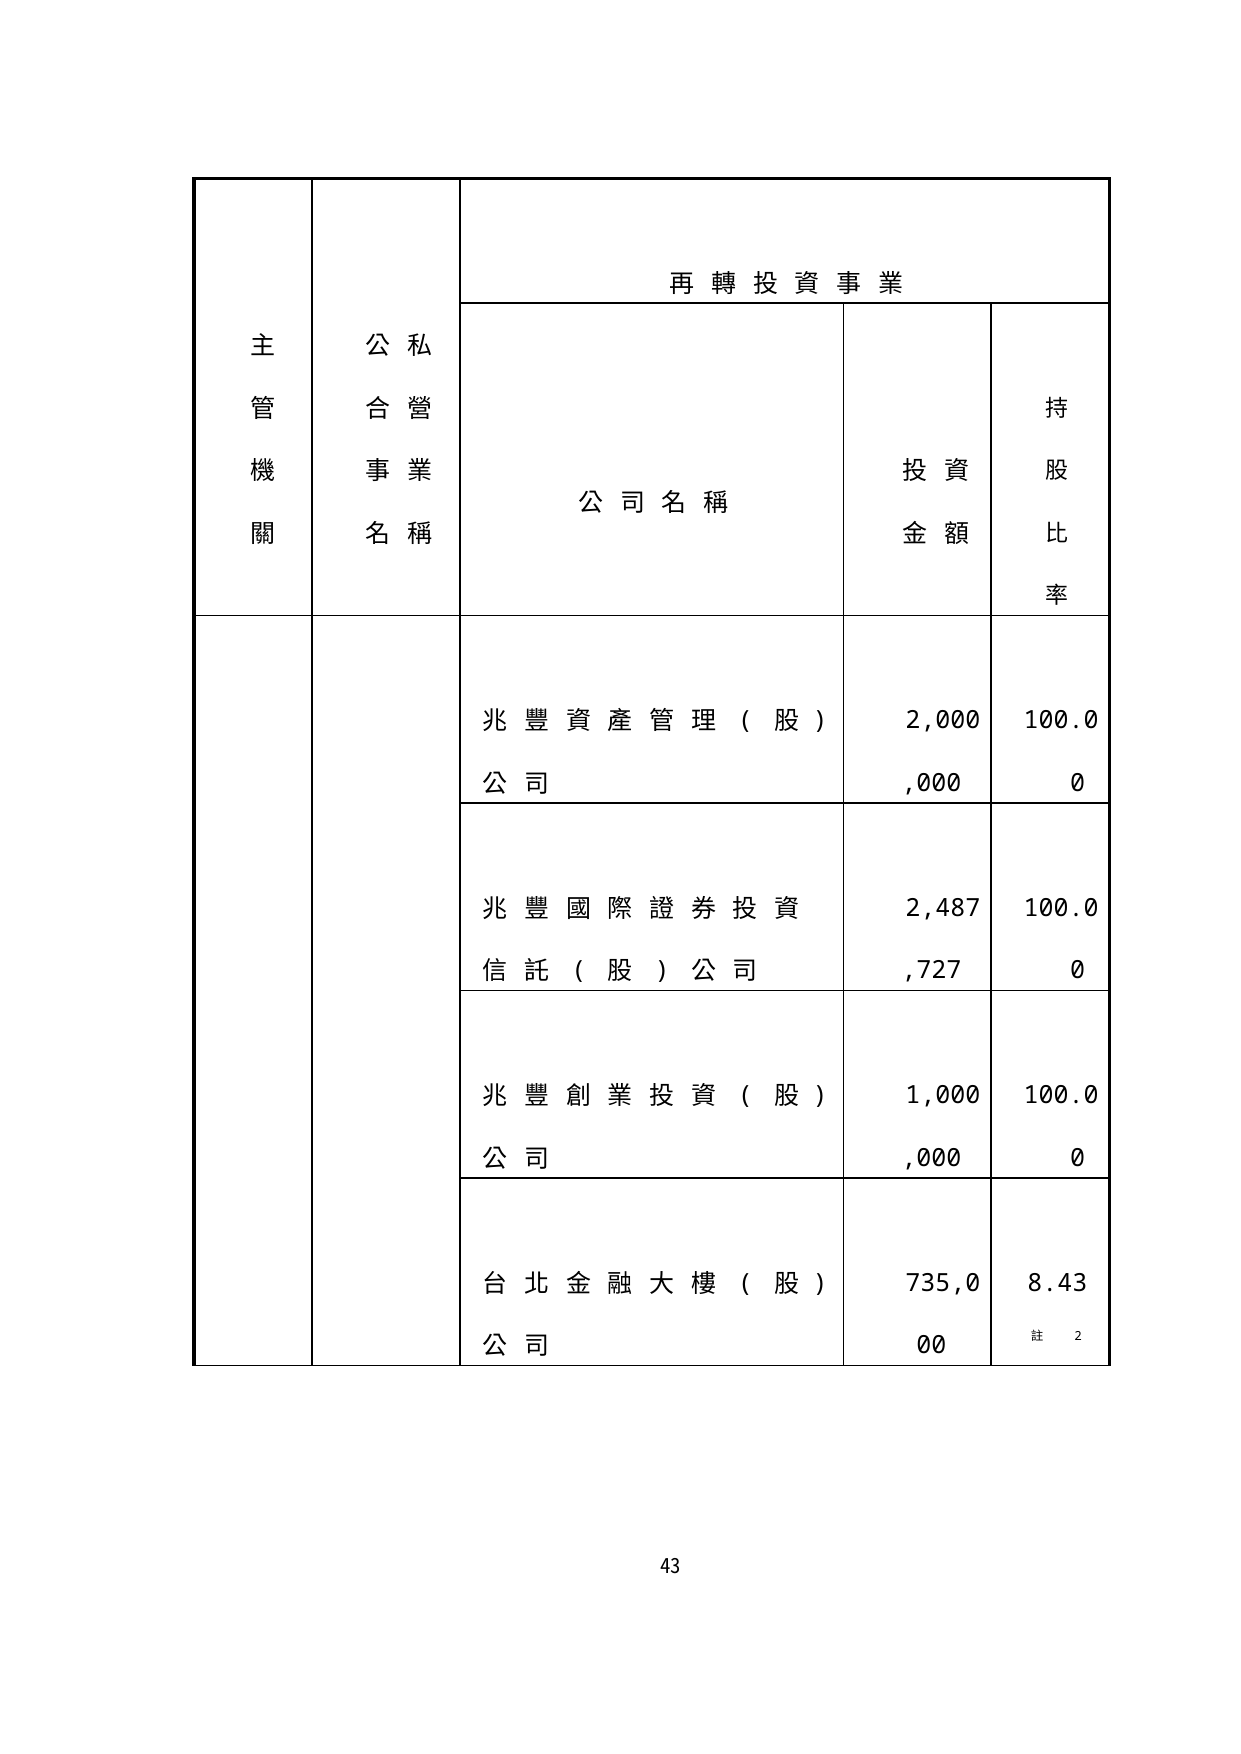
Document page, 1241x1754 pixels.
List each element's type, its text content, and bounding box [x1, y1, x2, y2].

table_cell 735,000 [844, 1179, 990, 1365]
table_cell 100.00 [992, 616, 1108, 802]
table_cell 公司名稱 [461, 304, 843, 615]
table_cell 100.00 [992, 991, 1108, 1177]
table_cell 投資金額 [844, 304, 990, 615]
table_cell 2,487,727 [844, 804, 990, 990]
table_cell 兆豐資產管理(股)公司 [461, 616, 843, 802]
table_cell 兆豐國際證券投資信託(股)公司 [461, 804, 843, 990]
table_cell [313, 616, 459, 1365]
table_cell 持股比率 [992, 304, 1108, 615]
table_cell 台北金融大樓(股)公司 [461, 1179, 843, 1365]
table_header 主管 機關 [196, 180, 311, 615]
table_header 公私合營 事業名稱 [313, 180, 459, 615]
table_cell 2,000,000 [844, 616, 990, 802]
table_cell 兆豐創業投資(股)公司 [461, 991, 843, 1177]
table_cell 8.43註2 [992, 1179, 1108, 1365]
table_cell 1,000,000 [844, 991, 990, 1177]
table_cell [196, 616, 311, 1365]
table_cell 100.00 [992, 804, 1108, 990]
table_header 再轉投資事業 [461, 180, 1108, 302]
